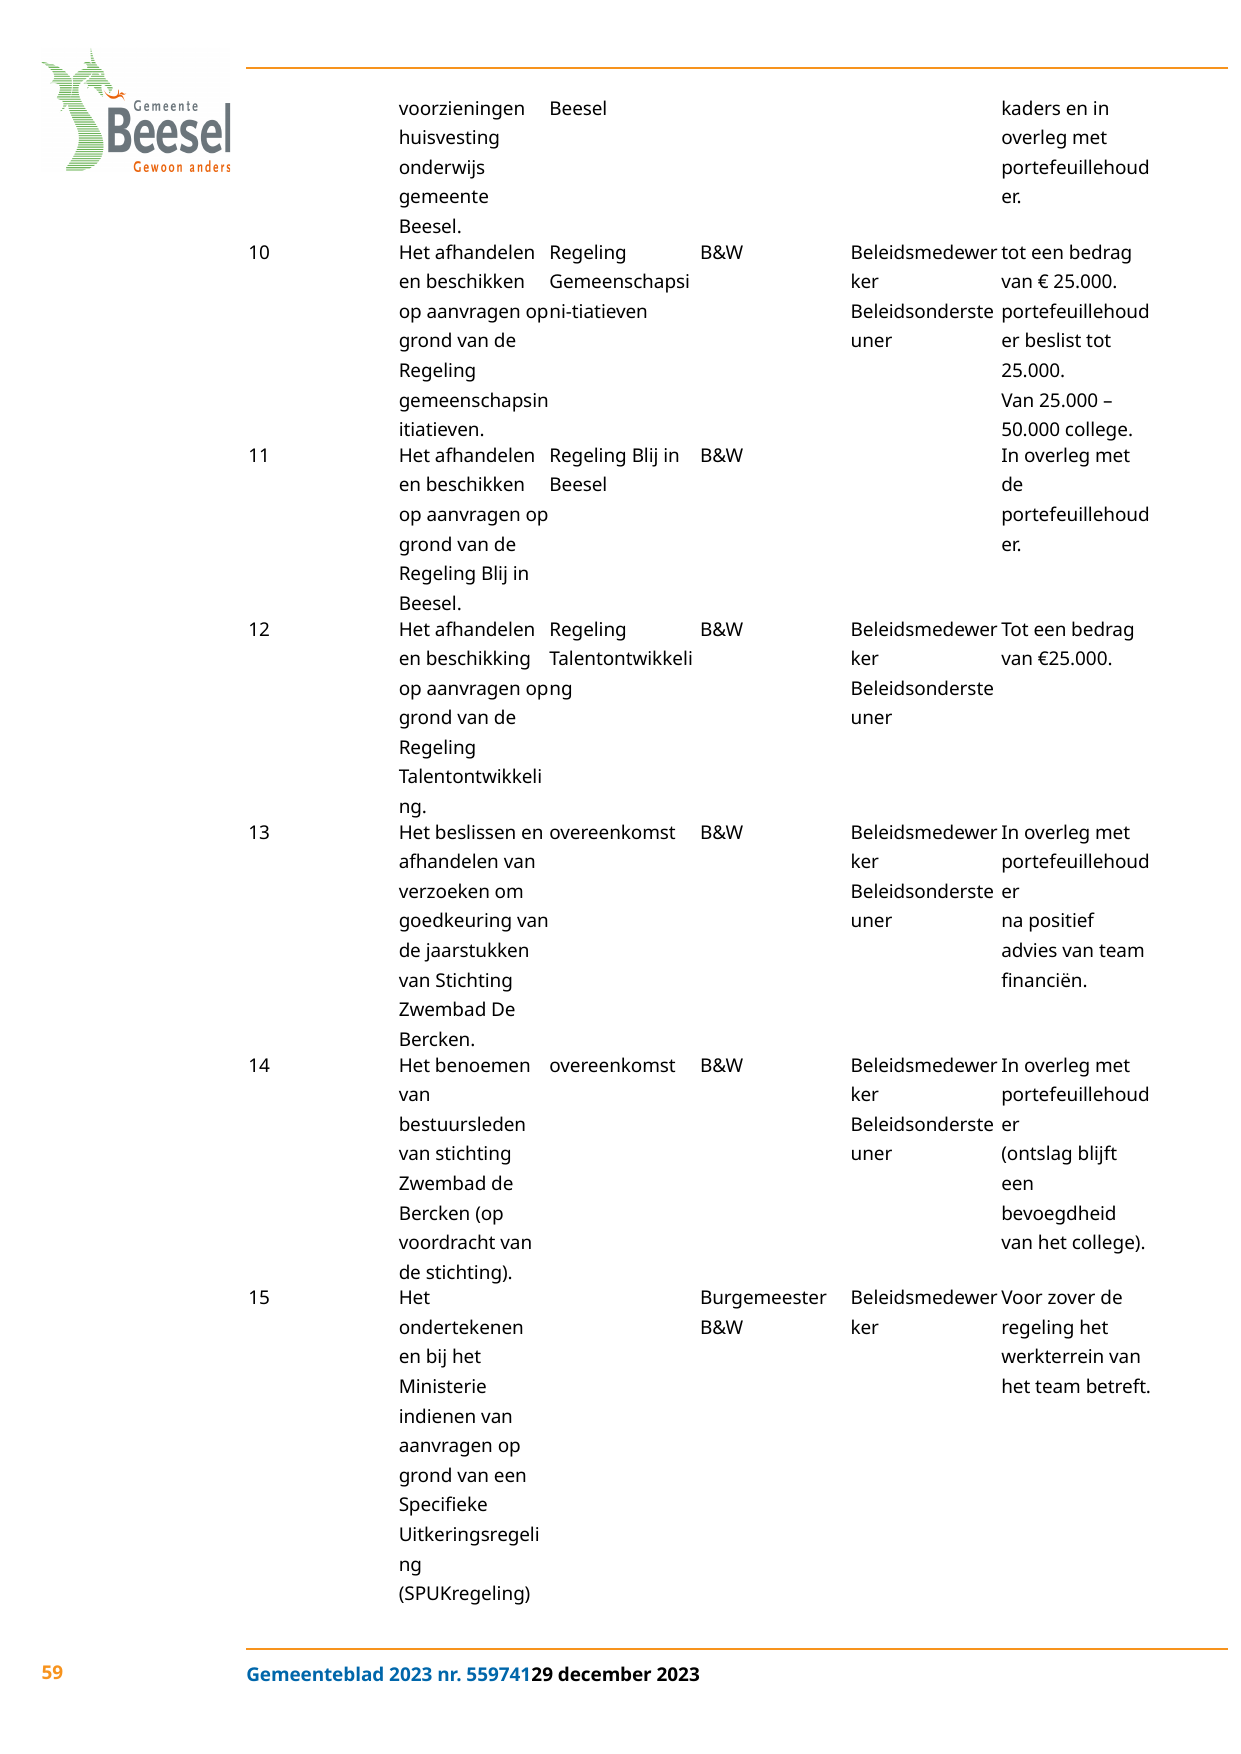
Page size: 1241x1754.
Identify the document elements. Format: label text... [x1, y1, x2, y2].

table_cell voorzieningen huisvesting onderwijs gemeente Beesel. [399, 95, 549, 239]
table_cell Beleidsmedewerker Beleidsondersteuner [850, 616, 1001, 819]
table_cell overeenkomst [549, 819, 700, 1052]
table_cell Voor zover de regeling het werkterrein van het team betreft. [1001, 1285, 1152, 1606]
table_cell Beleidsmedewerker Beleidsondersteuner [850, 1052, 1001, 1284]
table_cell overeenkomst [549, 1052, 700, 1284]
table_cell B&W [700, 239, 850, 442]
table_cell Regeling Talentontwikkeling [549, 616, 700, 819]
table_cell 14 [248, 1052, 398, 1284]
table_cell tot een bedrag van € 25.000. portefeuillehouder beslist tot 25.000. Van 25.000 – 50.000 college. [1001, 239, 1152, 442]
table_cell 13 [248, 819, 398, 1052]
table_cell Het ondertekenen en bij het Ministerie indienen van aanvragen op grond van een Specifieke Uitkeringsregeling (SPUKregeling) [399, 1285, 549, 1606]
table_cell 11 [248, 442, 398, 616]
table_cell Tot een bedrag van €25.000. [1001, 616, 1152, 819]
table_cell [549, 1285, 700, 1606]
table_cell 15 [248, 1285, 398, 1606]
table_cell Beleidsmedewerker Beleidsondersteuner [850, 819, 1001, 1052]
table_cell In overleg met portefeuillehouder na positief advies van team financiën. [1001, 819, 1152, 1052]
table_cell 10 [248, 239, 398, 442]
table_cell [850, 95, 1001, 239]
table_cell Het beslissen en afhandelen van verzoeken om goedkeuring van de jaarstukken van Stichting Zwembad De Bercken. [399, 819, 549, 1052]
table_cell Regeling Blij in Beesel [549, 442, 700, 616]
table_cell B&W [700, 819, 850, 1052]
table_cell Het afhandelen en beschikken op aanvragen op grond van de Regeling Blij in Beesel. [399, 442, 549, 616]
table_cell In overleg met portefeuillehouder (ontslag blijft een bevoegdheid van het college). [1001, 1052, 1152, 1284]
table_cell 12 [248, 616, 398, 819]
table_cell B&W [700, 442, 850, 616]
table_cell Regeling Gemeenschapsini-tiatieven [549, 239, 700, 442]
table_cell B&W [700, 616, 850, 819]
table_cell Beesel [549, 95, 700, 239]
table_cell [700, 95, 850, 239]
picture [41, 47, 231, 172]
table_cell Beleidsmedewerker [850, 1285, 1001, 1606]
table_cell kaders en in overleg met portefeuillehouder. [1001, 95, 1152, 239]
table_cell Het afhandelen en beschikking op aanvragen op grond van de Regeling Talentontwikkeling. [399, 616, 549, 819]
table_cell Het afhandelen en beschikken op aanvragen op grond van de Regeling gemeenschapsinitiatieven. [399, 239, 549, 442]
table_cell [850, 442, 1001, 616]
table_cell B&W [700, 1052, 850, 1284]
table_cell Beleidsmedewerker Beleidsondersteuner [850, 239, 1001, 442]
table_cell In overleg met de portefeuillehouder. [1001, 442, 1152, 616]
table_cell Burgemeester B&W [700, 1285, 850, 1606]
table_cell Het benoemen van bestuursleden van stichting Zwembad de Bercken (op voordracht van de stichting). [399, 1052, 549, 1284]
table_cell [248, 95, 398, 239]
